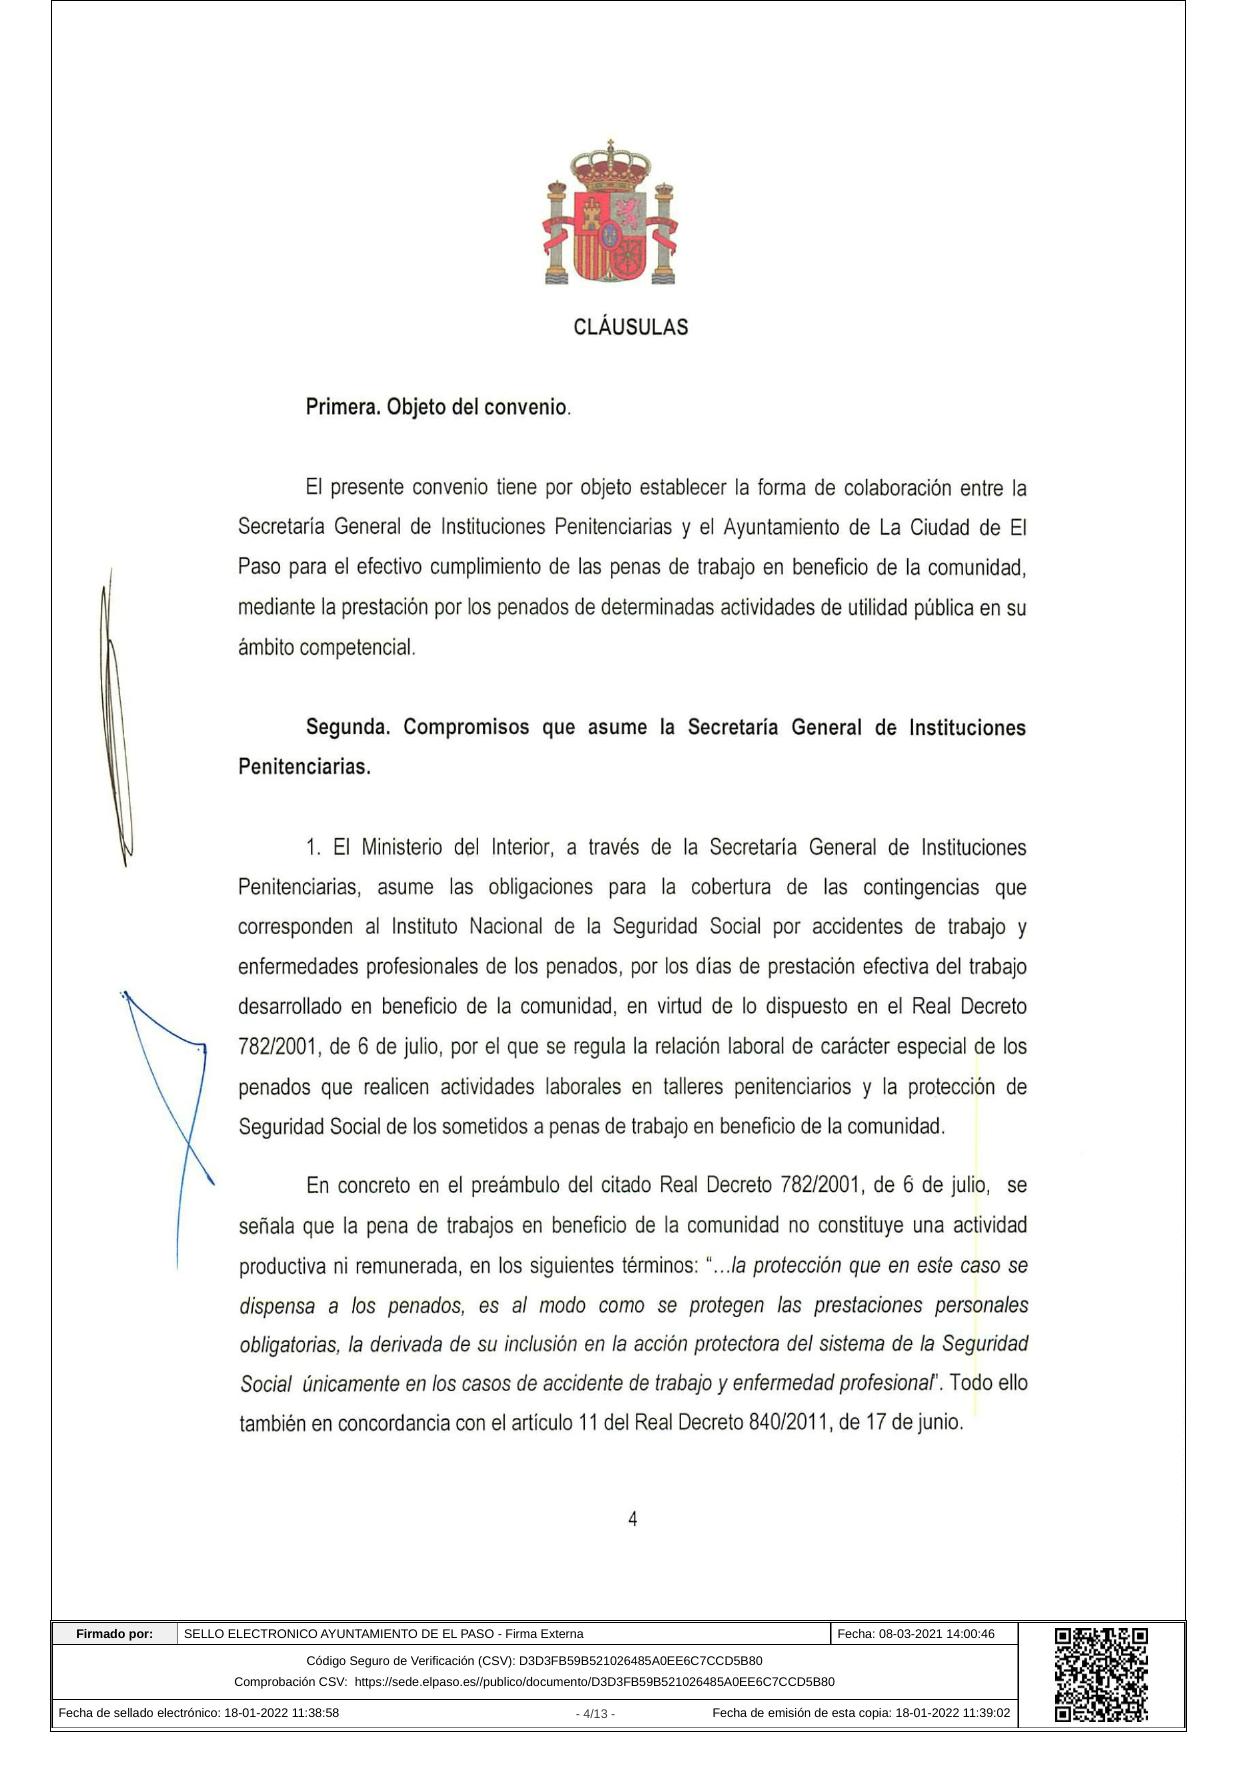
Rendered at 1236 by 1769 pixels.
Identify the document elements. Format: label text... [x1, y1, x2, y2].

text Comprobación CSV: https://sede.elpaso.es//publico/documento/D3D3FB59B521026485A0EE6C7CCD5B80 [234, 1675, 861, 1689]
picture [51, 1621, 1186, 1731]
text Código Seguro de Verificación (CSV): D3D3FB59B521026485A0EE6C7CCD5B80 [306, 1654, 861, 1668]
text - 4/13 - [576, 1707, 634, 1721]
text Fecha: 08-03-2021 14:00:46 [837, 1627, 1019, 1641]
text Fecha de sellado electrónico: 18-01-2022 11:38:58 [58, 1707, 365, 1721]
text SELLO ELECTRONICO AYUNTAMIENTO DE EL PASO - Firma Externa [184, 1627, 613, 1641]
text Fecha de emisión de esta copia: 18-01-2022 11:39:02 [712, 1707, 1037, 1721]
text Firmado por: [76, 1627, 172, 1641]
picture [52, 1, 1185, 1620]
